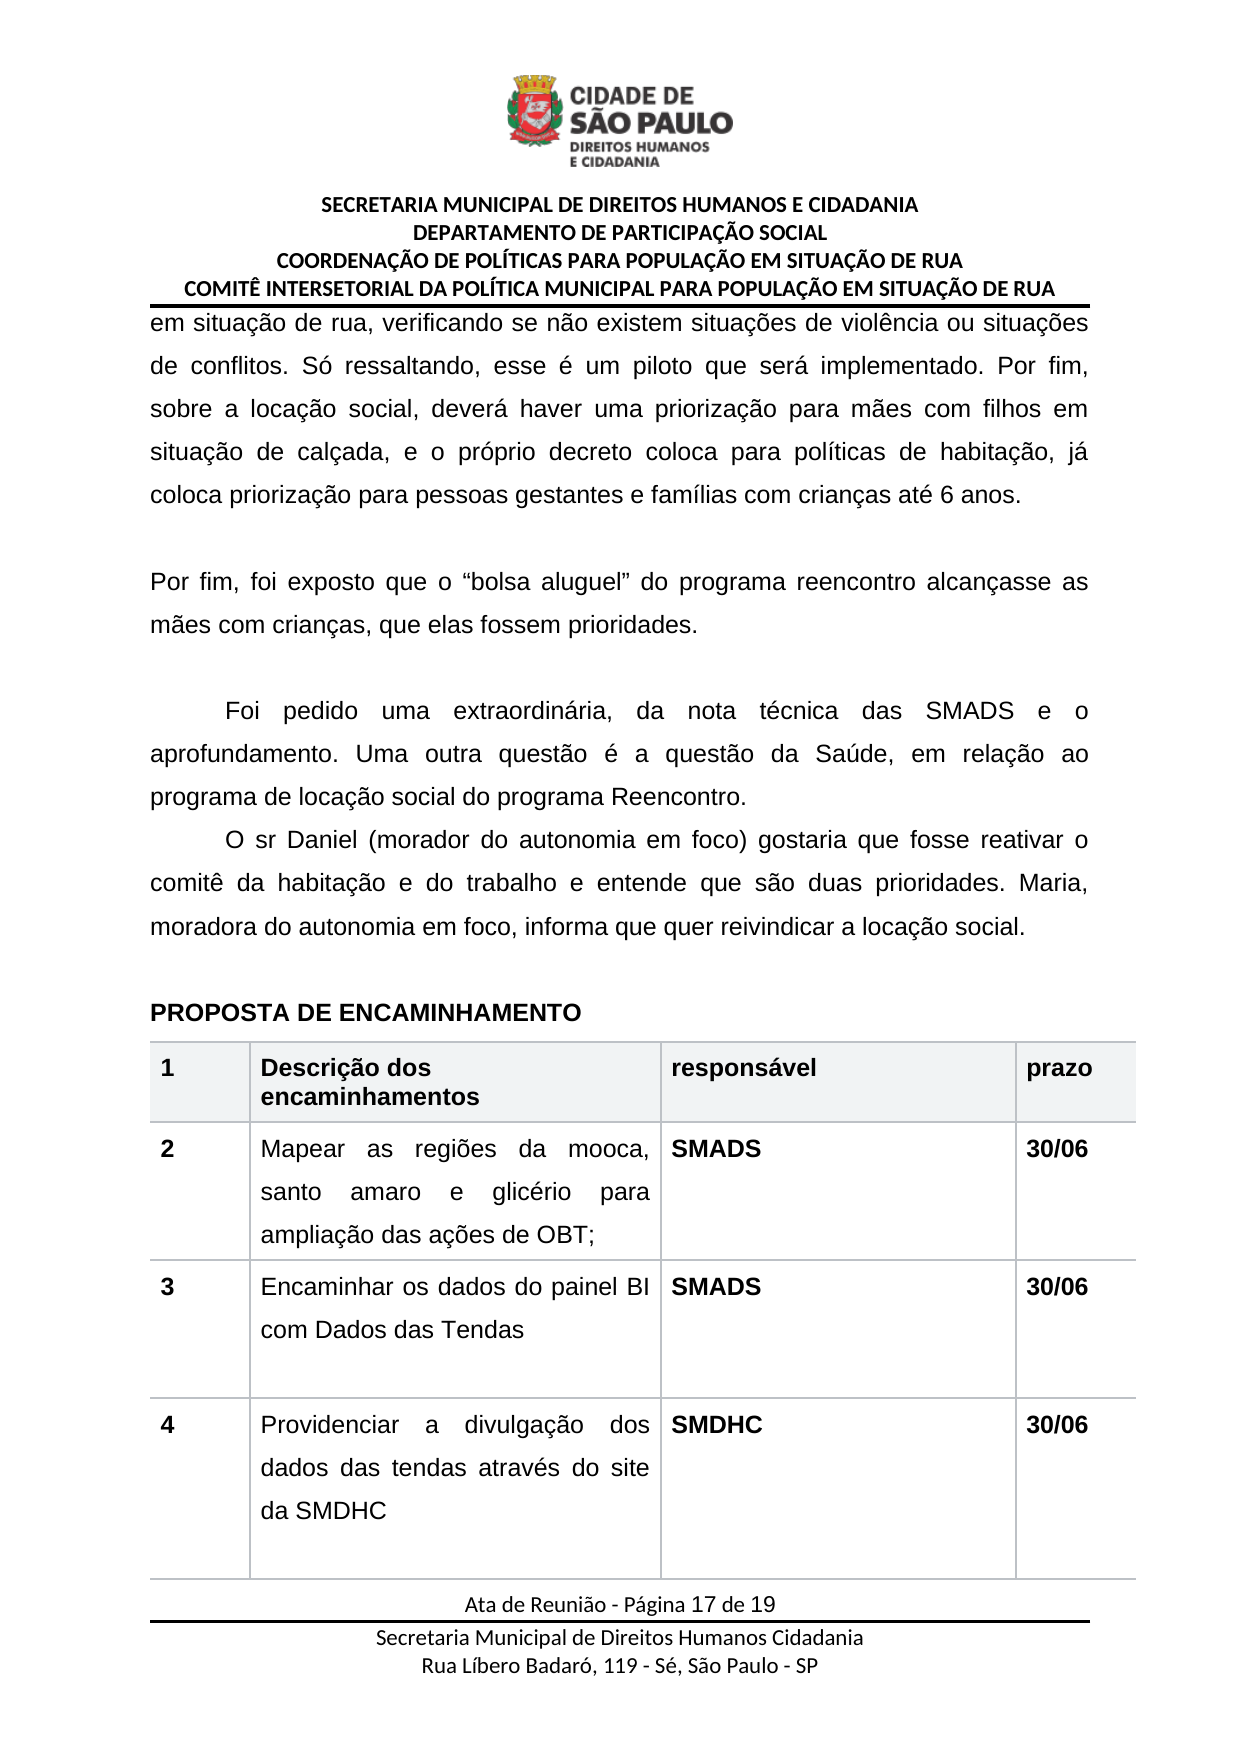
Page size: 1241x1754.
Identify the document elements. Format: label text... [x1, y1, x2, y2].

table_cell SMADS [662, 1123, 1015, 1259]
text Foi pedido uma extraordinária, da nota técnica das SMADS e o aprofundamento. Uma outra questão é a questão da Saúde, em relação ao programa de locação social do programa Reencontro. [150, 696, 1090, 811]
picture [507, 75, 733, 167]
table_cell 30/06 [1017, 1261, 1136, 1397]
table_cell 30/06 [1017, 1399, 1136, 1578]
text Por fim, foi exposto que o “bolsa aluguel” do programa reencontro alcançasse as mães com crianças, que elas fossem prioridades. [150, 566, 1090, 638]
text O sr Daniel (morador do autonomia em foco) gostaria que fosse reativar o comitê da habitação e do trabalho e entende que são duas prioridades. Maria, moradora do autonomia em foco, informa que quer reivindicar a locação social. [150, 825, 1090, 940]
table_header responsável [662, 1043, 1015, 1121]
table_cell 2 [150, 1123, 249, 1259]
table_cell SMDHC [662, 1399, 1015, 1578]
table_cell Providenciar a divulgação dos dados das tendas através do site da SMDHC [251, 1399, 660, 1578]
text PROPOSTA DE ENCAMINHAMENTO [150, 998, 1090, 1026]
text em situação de rua, verificando se não existem situações de violência ou situações de conflitos. Só ressaltando, esse é um piloto que será implementado. Por fim, sobre a locação social, deverá haver uma priorização para mães com filhos em situação de calçada, e o próprio decreto coloca para políticas de habitação, já coloca priorização para pessoas gestantes e famílias com crianças até 6 anos. [150, 308, 1090, 509]
table_header Descrição dos encaminhamentos [251, 1043, 660, 1121]
table_cell Mapear as regiões da mooca, santo amaro e glicério para ampliação das ações de OBT; [251, 1123, 660, 1259]
table_cell Encaminhar os dados do painel BI com Dados das Tendas [251, 1261, 660, 1397]
table_header 1 [150, 1043, 249, 1121]
table_cell SMADS [662, 1261, 1015, 1397]
table_header prazo [1017, 1043, 1136, 1121]
table_cell 4 [150, 1399, 249, 1578]
table_cell 30/06 [1017, 1123, 1136, 1259]
table_cell 3 [150, 1261, 249, 1397]
